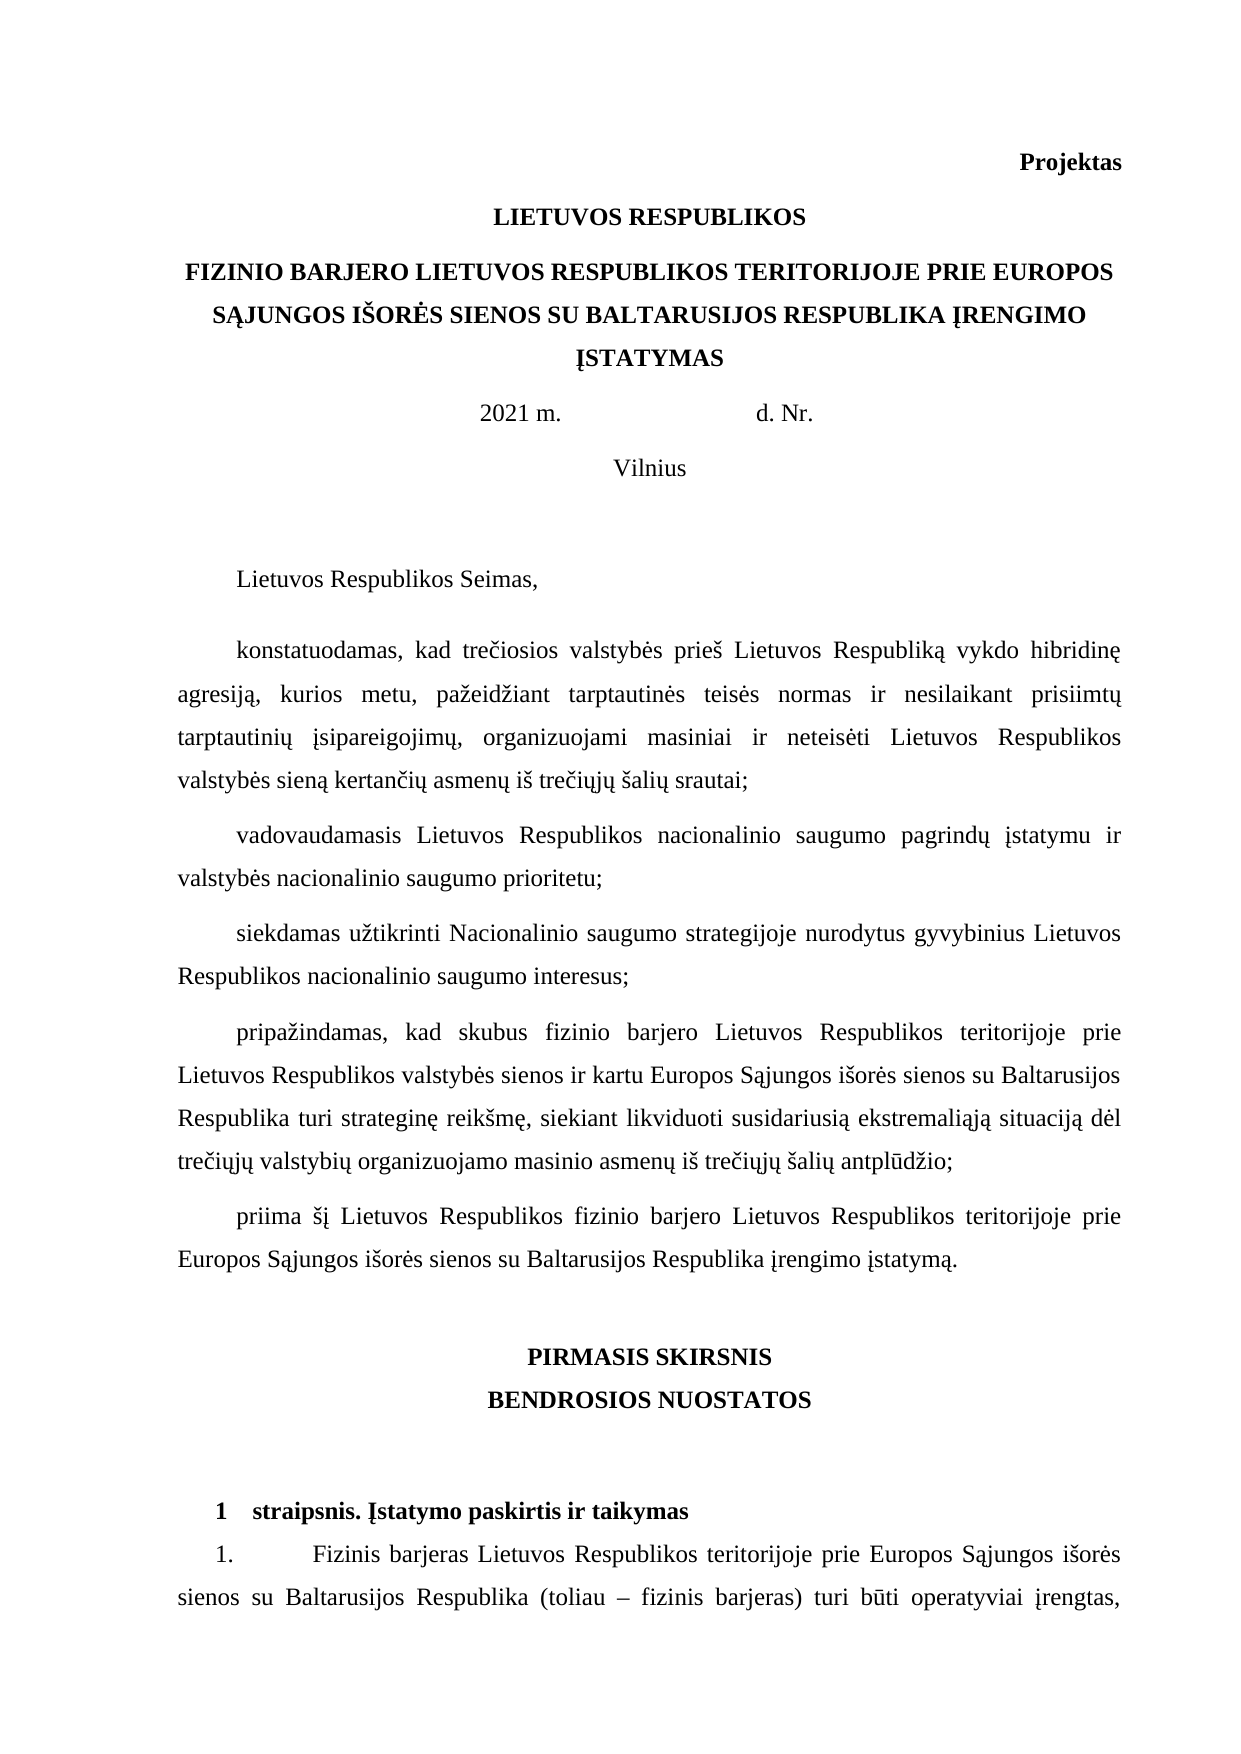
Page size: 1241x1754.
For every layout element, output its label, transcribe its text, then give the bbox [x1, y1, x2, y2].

text Lietuvos Respublikos Seimas, [177, 564, 1122, 592]
text priima šį Lietuvos Respublikos fizinio barjero Lietuvos Respublikos teritorijoje prie Europos Sąjungos išorės sienos su Baltarusijos Respublika įrengimo įstatymą. [177, 1201, 1122, 1273]
text Projektas [177, 147, 1122, 176]
text vadovaudamasis Lietuvos Respublikos nacionalinio saugumo pagrindų įstatymu ir valstybės nacionalinio saugumo prioritetu; [177, 820, 1122, 892]
text Pirmasis skirsnis [177, 1342, 1122, 1371]
text 2021 m. d. Nr. [177, 398, 1122, 427]
text 1. Fizinis barjeras Lietuvos Respublikos teritorijoje prie Europos Sąjungos išorės sienos su Baltarusijos Respublika (toliau – fizinis barjeras) turi būti operatyviai įrengtas, [177, 1539, 1122, 1611]
text 1 straipsnis. Įstatymo paskirtis ir taikymas [215, 1496, 1122, 1524]
text Lietuvos Respublikos [177, 202, 1122, 231]
text Bendrosios nuostatos [177, 1386, 1122, 1414]
text siekdamas užtikrinti Nacionalinio saugumo strategijoje nurodytus gyvybinius Lietuvos Respublikos nacionalinio saugumo interesus; [177, 918, 1122, 990]
text Vilnius [177, 453, 1122, 482]
text Fizinio barjero Lietuvos Respublikos teritorijoje prie Europos Sąjungos išorės sienos su Baltarusijos Respublika įrengimo įstatymas [177, 257, 1122, 372]
text pripažindamas, kad skubus fizinio barjero Lietuvos Respublikos teritorijoje prie Lietuvos Respublikos valstybės sienos ir kartu Europos Sąjungos išorės sienos su Baltarusijos Respublika turi strateginę reikšmę, siekiant likviduoti susidariusią ekstremaliąją situaciją dėl trečiųjų valstybių organizuojamo masinio asmenų iš trečiųjų šalių antplūdžio; [177, 1017, 1122, 1175]
text konstatuodamas, kad trečiosios valstybės prieš Lietuvos Respubliką vykdo hibridinę agresiją, kurios metu, pažeidžiant tarptautinės teisės normas ir nesilaikant prisiimtų tarptautinių įsipareigojimų, organizuojami masiniai ir neteisėti Lietuvos Respublikos valstybės sieną kertančių asmenų iš trečiųjų šalių srautai; [177, 636, 1122, 794]
